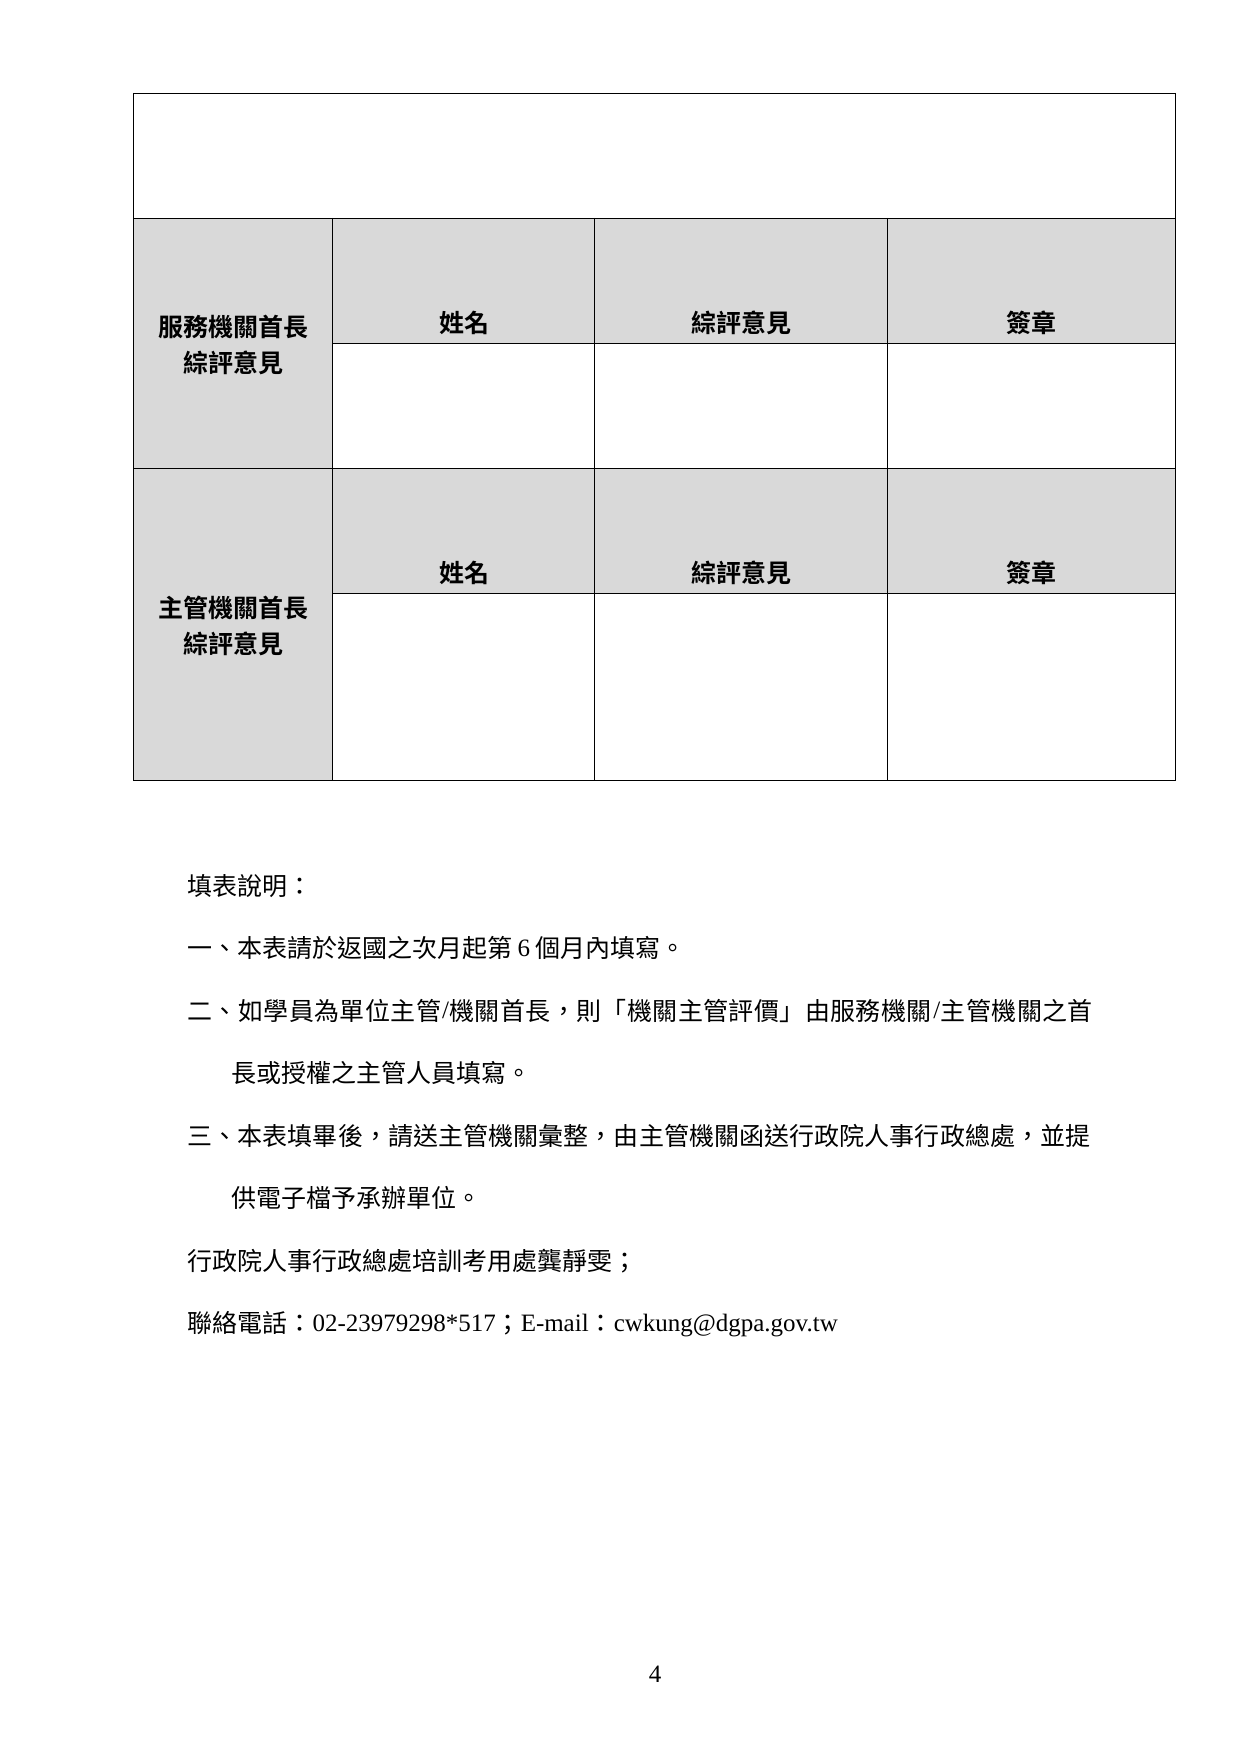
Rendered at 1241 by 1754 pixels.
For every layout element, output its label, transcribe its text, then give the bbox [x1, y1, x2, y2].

table_cell 主管機關首長 綜評意見 [134, 469, 332, 780]
text 一、本表請於返國之次月起第6個月內填寫。 [187, 905, 1093, 968]
table_cell [595, 594, 887, 780]
table_cell [134, 94, 1175, 218]
table_cell 服務機關首長 綜評意見 [134, 219, 332, 468]
text 填表說明： [187, 843, 1093, 905]
table_cell 姓名 [333, 219, 594, 343]
table_cell [333, 344, 594, 468]
table_cell 姓名 [333, 469, 594, 593]
table_cell 綜評意見 [595, 469, 887, 593]
text 二、如學員為單位主管/機關首長，則「機關主管評價」由服務機關/主管機關之首長或授權之主管人員填寫。 [187, 968, 1093, 1093]
table_cell 綜評意見 [595, 219, 887, 343]
text 行政院人事行政總處培訓考用處龔靜雯； [187, 1218, 1093, 1280]
table_cell [888, 344, 1175, 468]
table_cell [888, 594, 1175, 780]
table_cell 簽章 [888, 469, 1175, 593]
text 三、本表填畢後，請送主管機關彙整，由主管機關函送行政院人事行政總處，並提供電子檔予承辦單位。 [187, 1093, 1093, 1218]
text 聯絡電話：02-23979298*517；E-mail：cwkung@dgpa.gov.tw [187, 1280, 1093, 1343]
table_cell 簽章 [888, 219, 1175, 343]
table_cell [333, 594, 594, 780]
table_cell [595, 344, 887, 468]
